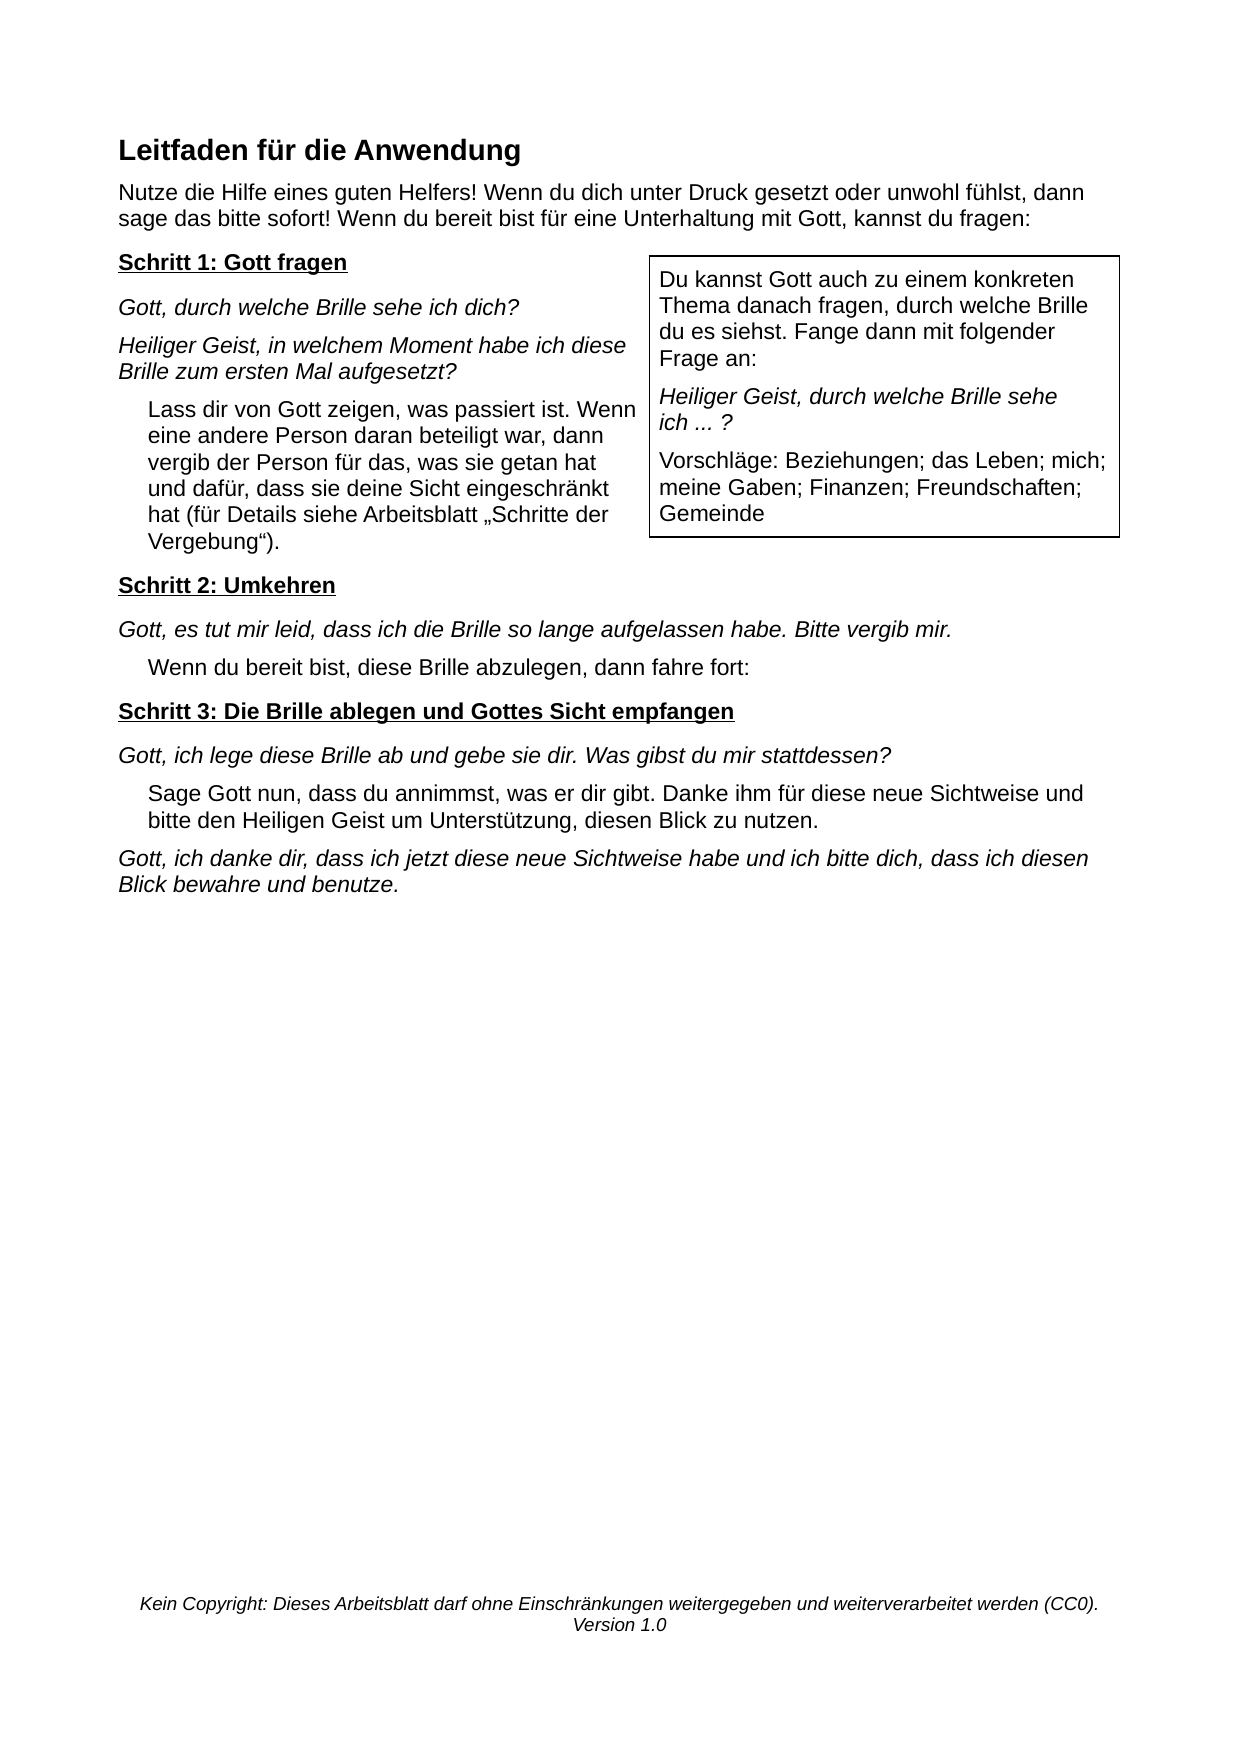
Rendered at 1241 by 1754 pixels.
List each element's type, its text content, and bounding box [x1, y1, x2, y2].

text Lass dir von Gott zeigen, was passiert ist. Wenn eine andere Person daran beteiligt war, dann vergib der Person für das, was sie getan hat und dafür, dass sie deine Sicht eingeschränkt hat (für Details siehe Arbeitsblatt „Schritte der Vergebung“). [148, 396, 1122, 554]
text Gott, ich lege diese Brille ab und gebe sie dir. Was gibst du mir stattdessen? [118, 742, 1122, 768]
subtitle Schritt 2: Umkehren [118, 572, 1122, 598]
text Gott, es tut mir leid, dass ich die Brille so lange aufgelassen habe. Bitte vergib mir. [118, 616, 1122, 642]
text Heiliger Geist, in welchem Moment habe ich diese Brille zum ersten Mal aufgesetzt? [118, 332, 648, 384]
text Du kannst Gott auch zu einem konkreten Thema danach fragen, durch welche Brille du es siehst. Fange dann mit folgender Frage an: [659, 266, 1110, 371]
text Sage Gott nun, dass du annimmst, was er dir gibt. Danke ihm für diese neue Sichtweise und bitte den Heiligen Geist um Unterstützung, diesen Blick zu nutzen. [148, 780, 1122, 833]
subtitle Schritt 1: Gott fragen [118, 249, 1122, 538]
text Heiliger Geist, durch welche Brille sehe ich ... ? [659, 383, 1110, 436]
text Gott, durch welche Brille sehe ich dich? [118, 293, 648, 320]
text Vorschläge: Beziehungen; das Leben; mich; meine Gaben; Finanzen; Freundschaften; Gemeinde [659, 447, 1110, 526]
subtitle Schritt 3: Die Brille ablegen und Gottes Sicht empfangen [118, 698, 1122, 724]
subtitle Leitfaden für die Anwendung [118, 133, 1122, 166]
text Nutze die Hilfe eines guten Helfers! Wenn du dich unter Druck gesetzt oder unwohl fühlst, dann sage das bitte sofort! Wenn du bereit bist für eine Unterhaltung mit Gott, kannst du fragen: [118, 179, 1122, 232]
text Wenn du bereit bist, diese Brille abzulegen, dann fahre fort: [148, 654, 1122, 680]
text Gott, ich danke dir, dass ich jetzt diese neue Sichtweise habe und ich bitte dich, dass ich diesen Blick bewahre und benutze. [118, 845, 1122, 897]
